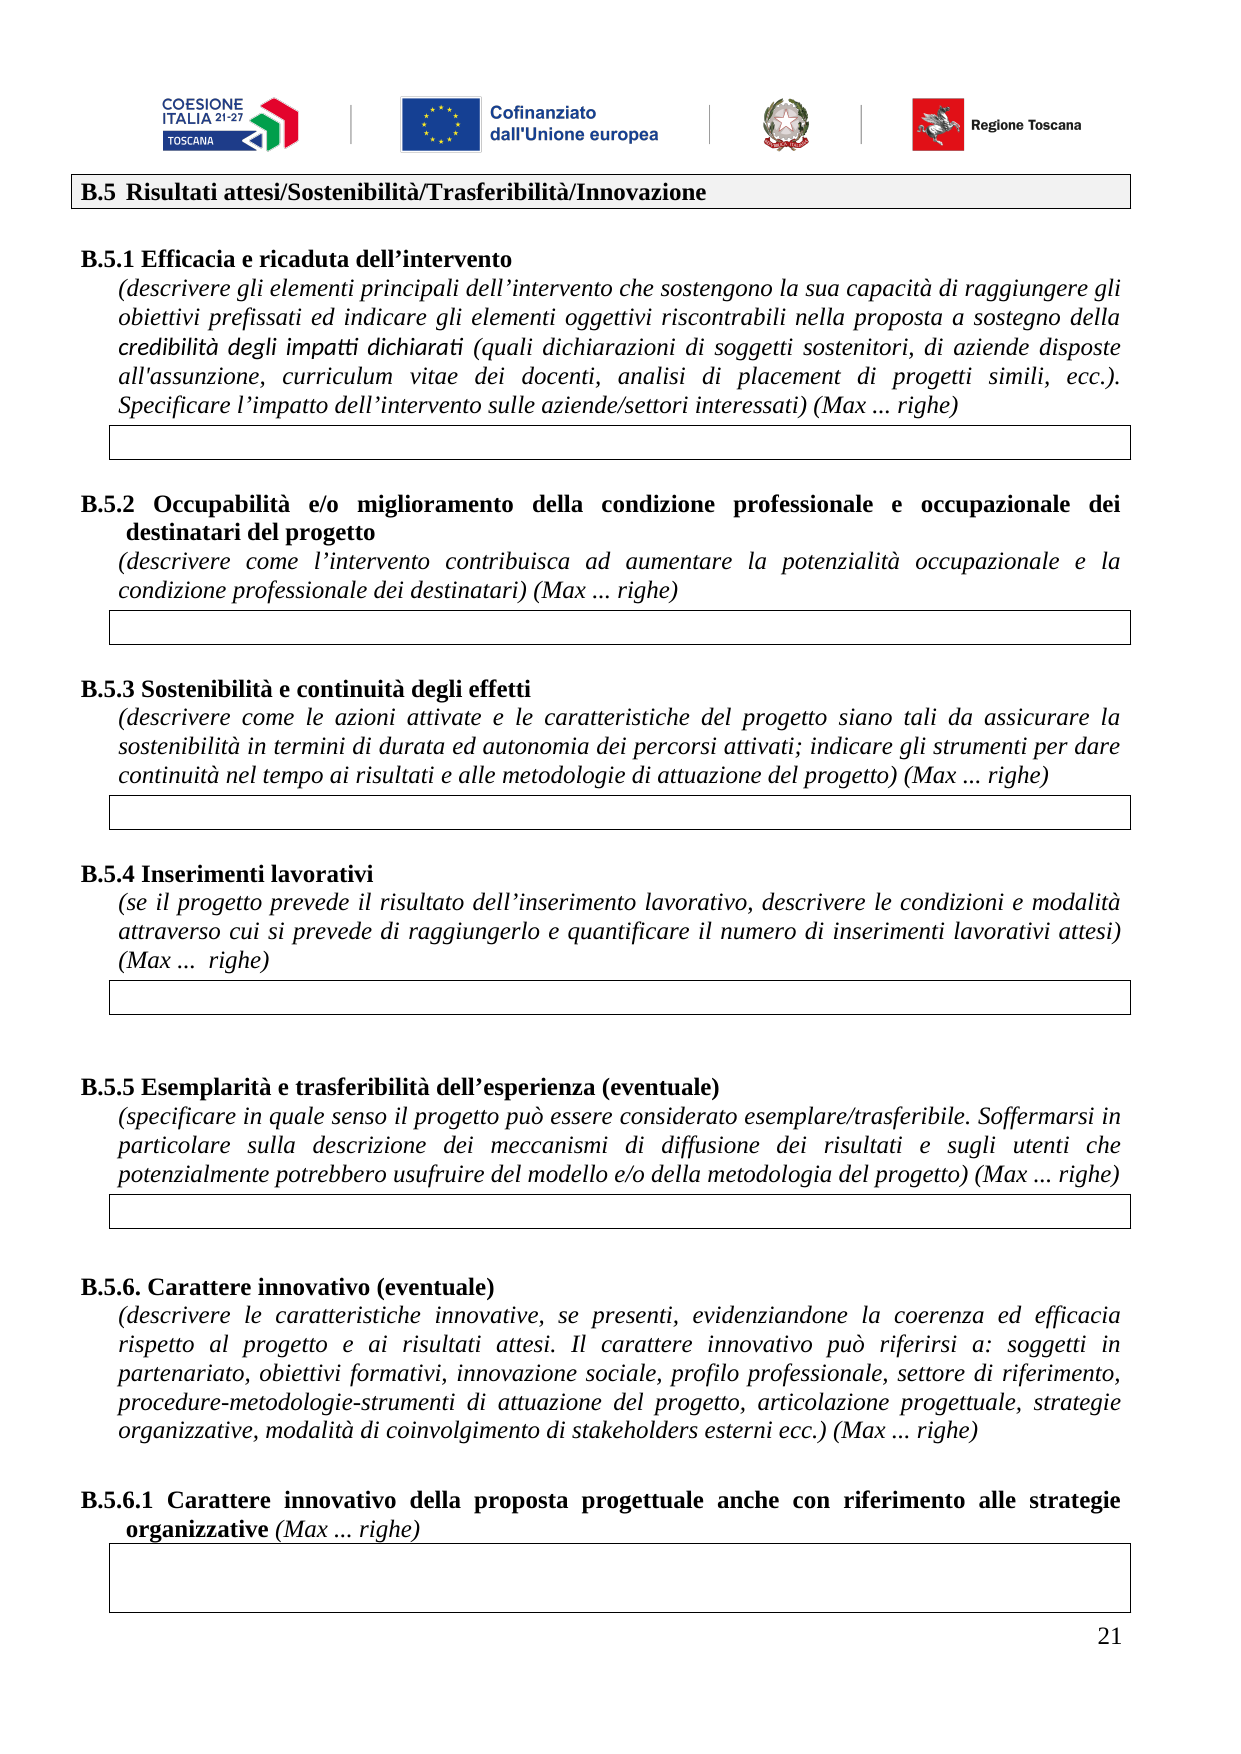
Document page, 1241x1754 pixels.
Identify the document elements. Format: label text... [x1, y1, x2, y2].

subtitle (descrivere le caratteristiche innovative, se presenti, evidenziandone la coerenza ed efficacia rispetto al progetto e ai risultati attesi. Il carattere innovativo può riferirsi a: soggetti in partenariato, obiettivi formativi, innovazione sociale, profilo professionale, settore di riferimento, procedure-metodologie-strumenti di attuazione del progetto, articolazione progettuale, strategie organizzative, modalità di coinvolgimento di stakeholders esterni ecc.) (Max ... righe) [118, 1301, 1122, 1444]
subtitle B.5.6. Carattere innovativo (eventuale) [81, 1272, 1122, 1301]
subtitle B.5.3 Sostenibilità e continuità degli effetti [81, 674, 1122, 702]
subtitle B.5.1 Efficacia e ricaduta dell’intervento [81, 244, 1122, 273]
subtitle B.5.5 Esemplarità e trasferibilità dell’esperienza (eventuale) [81, 1072, 1122, 1101]
subtitle B.5.2 Occupabilità e/o miglioramento della condizione professionale e occupazionale dei destinatari del progetto [81, 489, 1122, 546]
subtitle B.5 Risultati attesi/Sostenibilità/Trasferibilità/Innovazione [72, 175, 1130, 208]
subtitle B.5.6.1 Carattere innovativo della proposta progettuale anche con riferimento alle strategie organizzative (Max ... righe) [81, 1486, 1122, 1543]
text (descrivere gli elementi principali dell’intervento che sostengono la sua capacità di raggiungere gli obiettivi prefissati ed indicare gli elementi oggettivi riscontrabili nella proposta a sostegno della credibilità degli impatti dichiarati (quali dichiarazioni di soggetti sostenitori, di aziende disposte all'assunzione, curriculum vitae dei docenti, analisi di placement di progetti simili, ecc.). Specificare l’impatto dell’intervento sulle aziende/settori interessati) (Max ... righe) [118, 273, 1122, 419]
text (specificare in quale senso il progetto può essere considerato esemplare/trasferibile. Soffermarsi in particolare sulla descrizione dei meccanismi di diffusione dei risultati e sugli utenti che potenzialmente potrebbero usufruire del modello e/o della metodologia del progetto) (Max ... righe) [118, 1101, 1122, 1187]
subtitle B.5.4 Inserimenti lavorativi [81, 859, 1122, 887]
text (descrivere come l’intervento contribuisca ad aumentare la potenzialità occupazionale e la condizione professionale dei destinatari) (Max ... righe) [118, 546, 1122, 604]
text (se il progetto prevede il risultato dell’inserimento lavorativo, descrivere le condizioni e modalità attraverso cui si prevede di raggiungerlo e quantificare il numero di inserimenti lavorativi attesi) (Max ... righe) [118, 887, 1122, 974]
text (descrivere come le azioni attivate e le caratteristiche del progetto siano tali da assicurare la sostenibilità in termini di durata ed autonomia dei percorsi attivati; indicare gli strumenti per dare continuità nel tempo ai risultati e alle metodologie di attuazione del progetto) (Max ... righe) [118, 702, 1122, 789]
